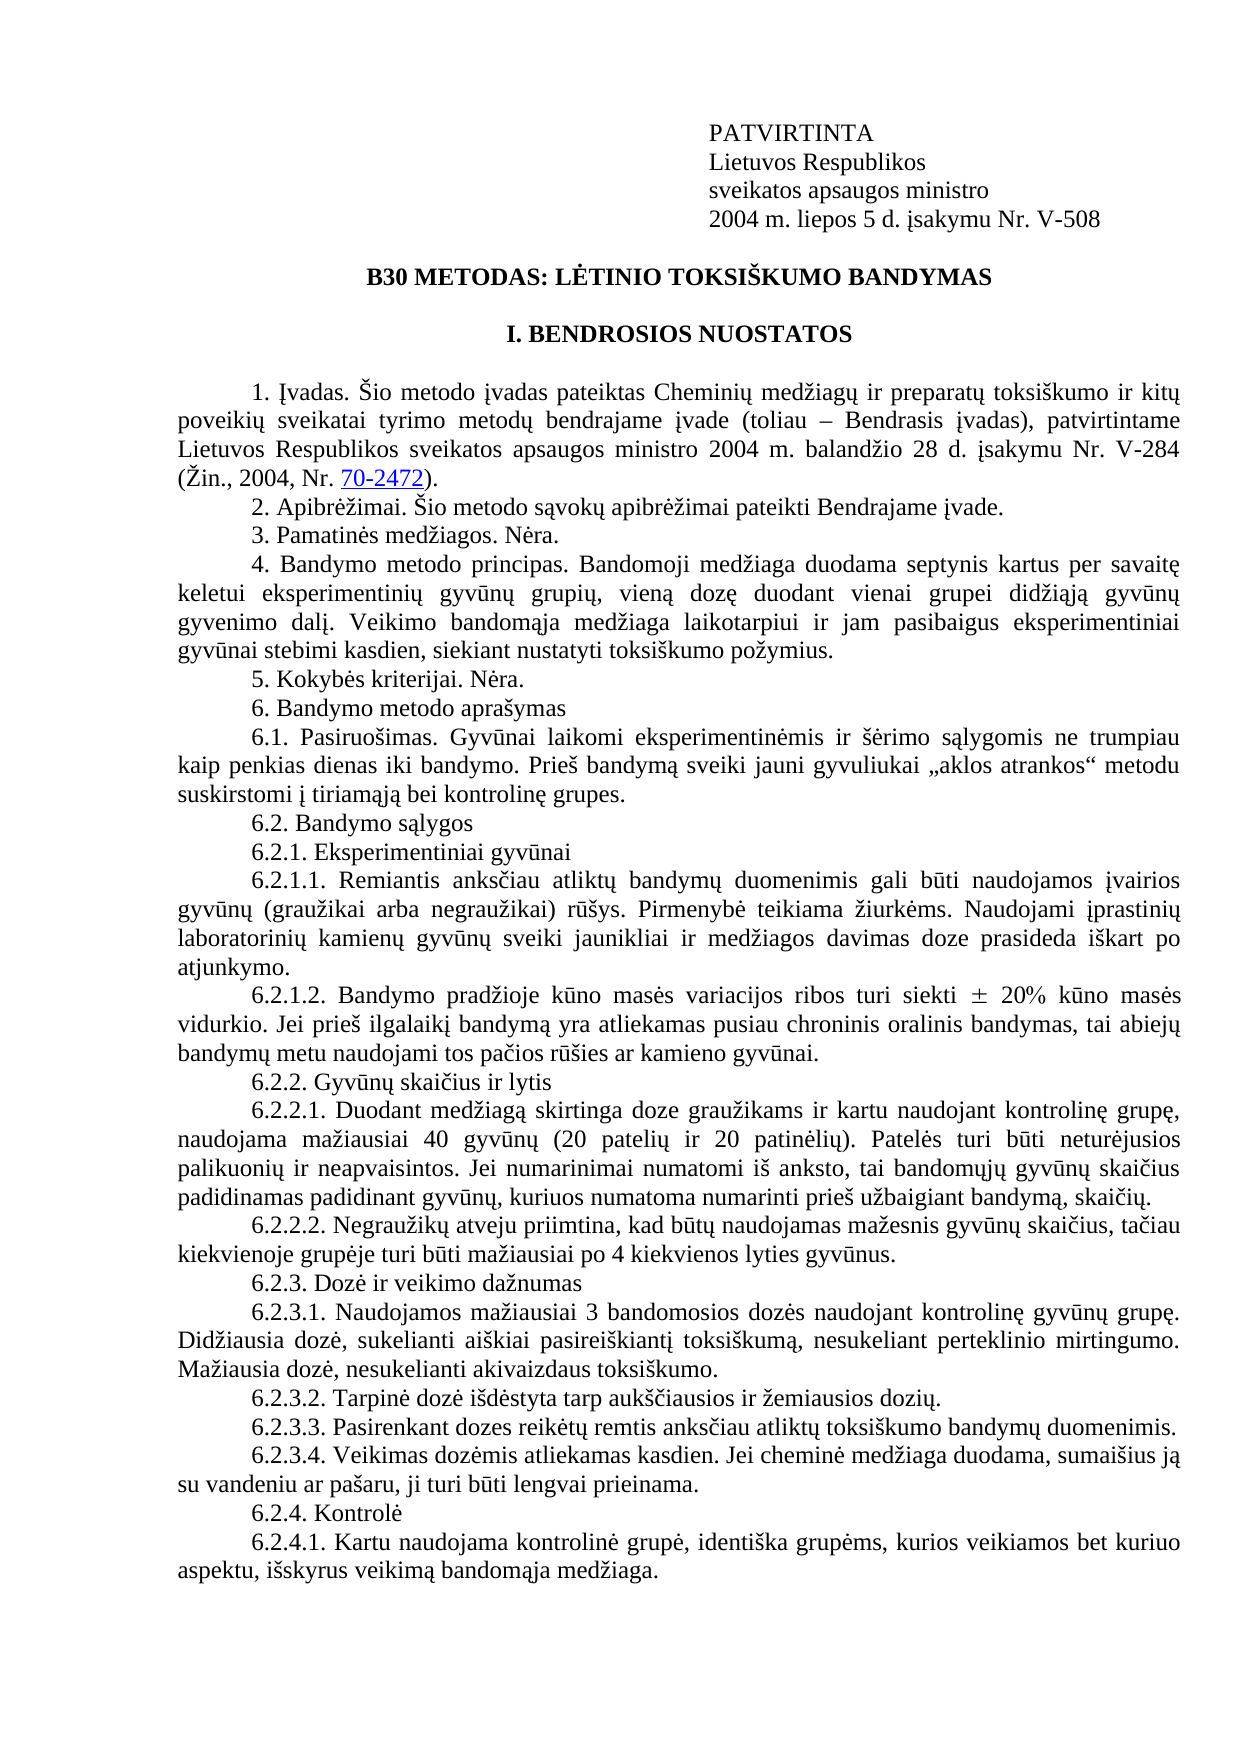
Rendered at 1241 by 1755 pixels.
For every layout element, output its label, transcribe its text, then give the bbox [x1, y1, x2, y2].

text 6.2.3.4. Veikimas dozėmis atliekamas kasdien. Jei cheminė medžiaga duodama, sumaišius ją su vandeniu ar pašaru, ji turi būti lengvai prieinama. [177, 1441, 1181, 1498]
text Patvirtinta [177, 118, 1181, 147]
text 6.2.2.2. Negraužikų atveju priimtina, kad būtų naudojamas mažesnis gyvūnų skaičius, tačiau kiekvienoje grupėje turi būti mažiausiai po 4 kiekvienos lyties gyvūnus. [177, 1211, 1181, 1268]
text 6.2.1.2. Bandymo pradžioje kūno masės variacijos ribos turi siekti  20 kūno masės vidurkio. Jei prieš ilgalaikį bandymą yra atliekamas pusiau chroninis oralinis bandymas, tai abiejų bandymų metu naudojami tos pačios rūšies ar kamieno gyvūnai. [177, 981, 1181, 1067]
text 5. Kokybės kriterijai. Nėra. [177, 664, 1181, 693]
text 3. Pamatinės medžiagos. Nėra. [177, 521, 1181, 549]
text 2. Apibrėžimai. Šio metodo sąvokų apibrėžimai pateikti Bendrajame įvade. [177, 492, 1181, 521]
text 6. Bandymo metodo aprašymas [177, 693, 1181, 722]
text B30 METODAS: Lėtinio TOKSIŠKUMO bandymas [177, 262, 1181, 291]
text 2004 m. liepos 5 d. įsakymu Nr. V-508 [177, 204, 1181, 233]
text 6.2.3.3. Pasirenkant dozes reikėtų remtis anksčiau atliktų toksiškumo bandymų duomenimis. [177, 1412, 1181, 1441]
text 1. Įvadas. Šio metodo įvadas pateiktas Cheminių medžiagų ir preparatų toksiškumo ir kitų poveikių sveikatai tyrimo metodų bendrajame įvade (toliau – Bendrasis įvadas), patvirtintame Lietuvos Respublikos sveikatos apsaugos ministro 2004 m. balandžio 28 d. įsakymu Nr. V-284 (Žin., 2004, Nr. 70-2472). [177, 377, 1181, 492]
text 6.2.3.2. Tarpinė dozė išdėstyta tarp aukščiausios ir žemiausios dozių. [177, 1383, 1181, 1412]
text 6.2.3.1. Naudojamos mažiausiai 3 bandomosios dozės naudojant kontrolinę gyvūnų grupę. Didžiausia dozė, sukelianti aiškiai pasireiškiantį toksiškumą, nesukeliant perteklinio mirtingumo. Mažiausia dozė, nesukelianti akivaizdaus toksiškumo. [177, 1297, 1181, 1383]
text 6.2.4.1. Kartu naudojama kontrolinė grupė, identiška grupėms, kurios veikiamos bet kuriuo aspektu, išskyrus veikimą bandomąja medžiaga. [177, 1527, 1181, 1584]
text 6.2.2. Gyvūnų skaičius ir lytis [177, 1067, 1181, 1096]
text Lietuvos Respublikos [177, 147, 1181, 176]
text 6.2. Bandymo sąlygos [177, 808, 1181, 837]
text I. bendrosios nuostatos [177, 319, 1181, 348]
text 6.2.4. Kontrolė [177, 1498, 1181, 1527]
text 6.2.3. Dozė ir veikimo dažnumas [177, 1268, 1181, 1297]
text 4. Bandymo metodo principas. Bandomoji medžiaga duodama septynis kartus per savaitę keletui eksperimentinių gyvūnų grupių, vieną dozę duodant vienai grupei didžiąją gyvūnų gyvenimo dalį. Veikimo bandomąja medžiaga laikotarpiui ir jam pasibaigus eksperimentiniai gyvūnai stebimi kasdien, siekiant nustatyti toksiškumo požymius. [177, 549, 1181, 664]
text 6.2.1.1. Remiantis anksčiau atliktų bandymų duomenimis gali būti naudojamos įvairios gyvūnų (graužikai arba negraužikai) rūšys. Pirmenybė teikiama žiurkėms. Naudojami įprastinių laboratorinių kamienų gyvūnų sveiki jaunikliai ir medžiagos davimas doze prasideda iškart po atjunkymo. [177, 866, 1181, 981]
text 6.1. Pasiruošimas. Gyvūnai laikomi eksperimentinėmis ir šėrimo sąlygomis ne trumpiau kaip penkias dienas iki bandymo. Prieš bandymą sveiki jauni gyvuliukai „aklos atrankos“ metodu suskirstomi į tiriamąją bei kontrolinę grupes. [177, 722, 1181, 808]
text 6.2.2.1. Duodant medžiagą skirtinga doze graužikams ir kartu naudojant kontrolinę grupę, naudojama mažiausiai 40 gyvūnų (20 patelių ir 20 patinėlių). Patelės turi būti neturėjusios palikuonių ir neapvaisintos. Jei numarinimai numatomi iš anksto, tai bandomųjų gyvūnų skaičius padidinamas padidinant gyvūnų, kuriuos numatoma numarinti prieš užbaigiant bandymą, skaičių. [177, 1096, 1181, 1211]
text 6.2.1. Eksperimentiniai gyvūnai [177, 837, 1181, 866]
text sveikatos apsaugos ministro [177, 176, 1181, 204]
